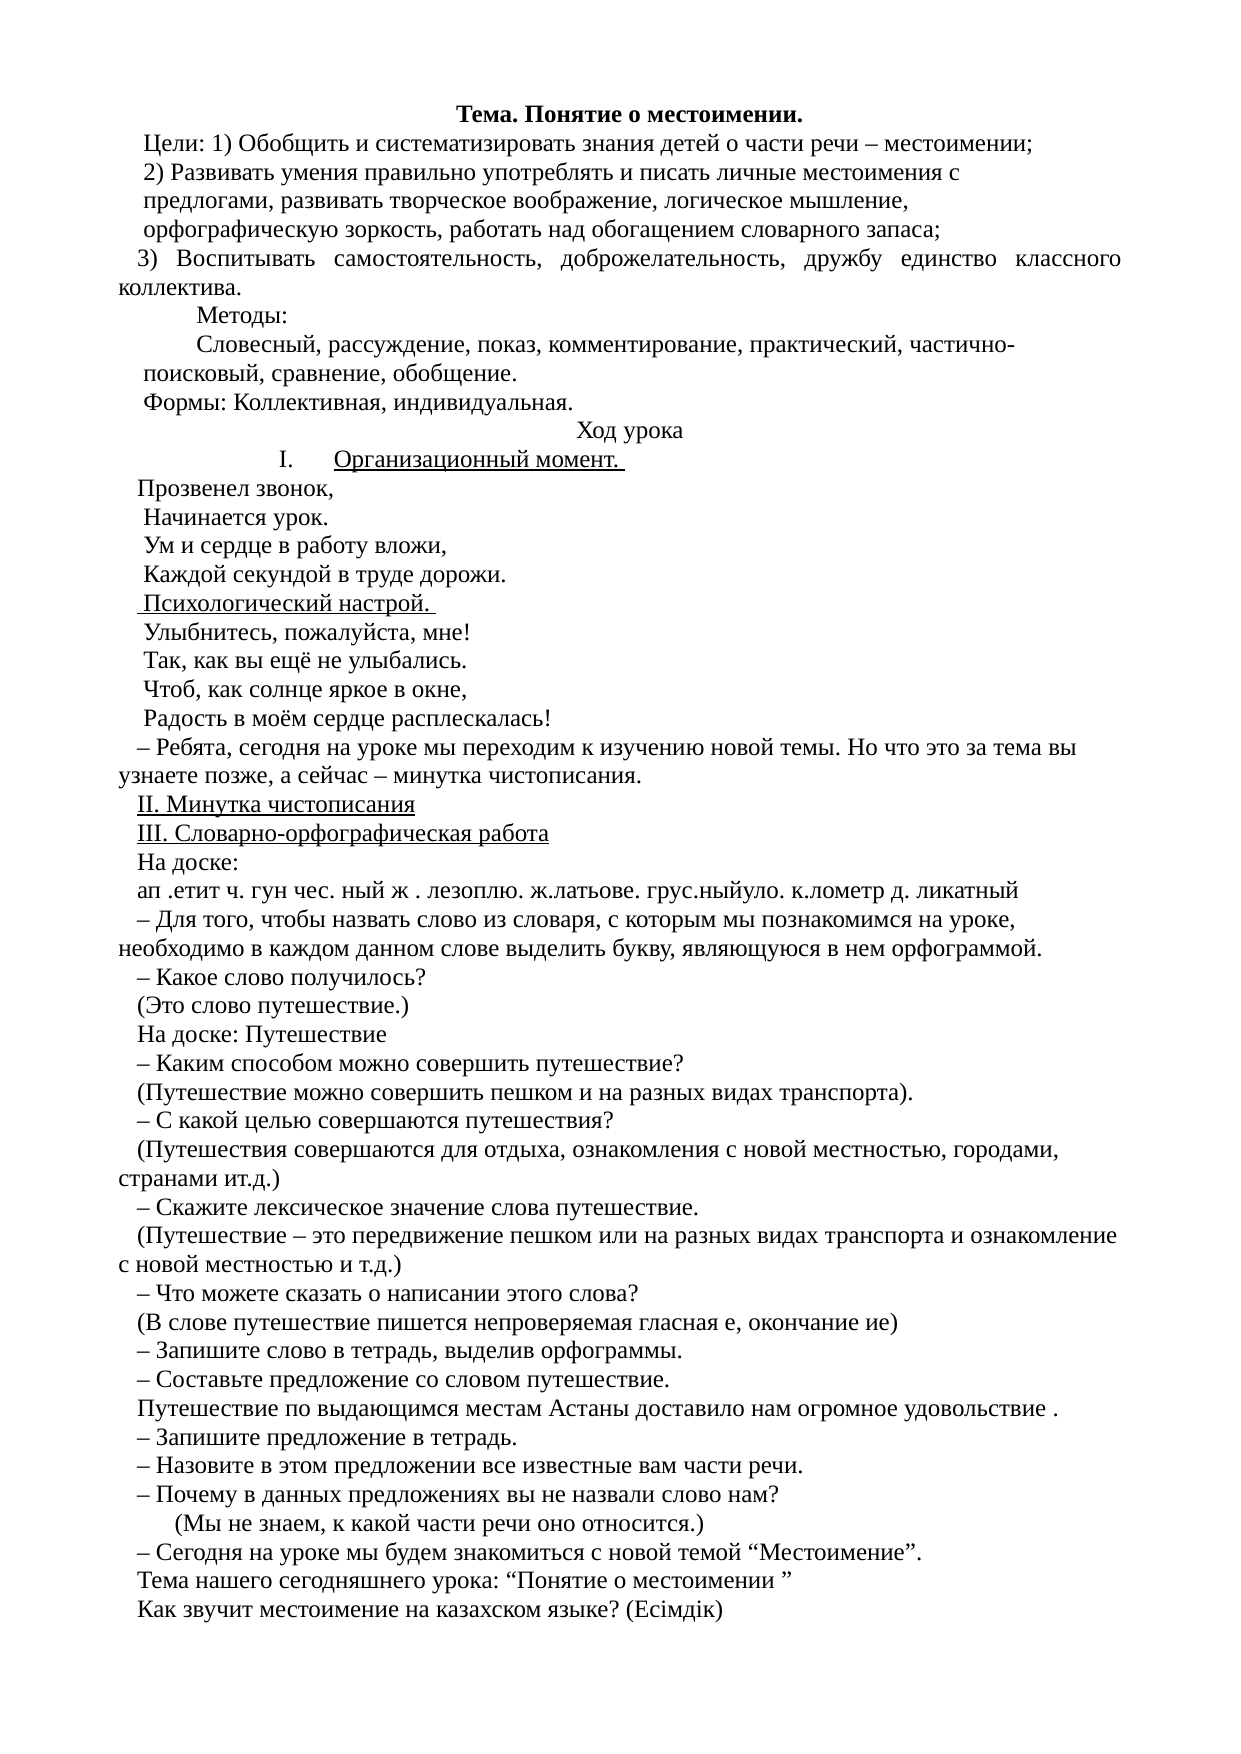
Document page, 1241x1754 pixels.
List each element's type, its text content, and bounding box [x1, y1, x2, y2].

text Психологический настрой. [118, 588, 1122, 617]
text (Это слово путешествие.) [118, 990, 1122, 1019]
text Методы: [177, 300, 1122, 329]
text орфографическую зоркость, работать над обогащением словарного запаса; [118, 214, 1122, 243]
text Каждой секундой в труде дорожи. [118, 559, 1122, 588]
text Прозвенел звонок, [118, 473, 1122, 502]
text (Путешествие – это передвижение пешком или на разных видах транспорта и ознакомление с новой местностью и т.д.) [118, 1220, 1122, 1278]
text поисковый, сравнение, обобщение. [118, 358, 1122, 387]
text Словесный, рассуждение, показ, комментирование, практический, частично- [177, 329, 1122, 358]
text – Сегодня на уроке мы будем знакомиться с новой темой “Местоимение”. [118, 1537, 1122, 1565]
text На доске: [118, 847, 1122, 875]
text Чтоб, как солнце яркое в окне, [118, 674, 1122, 703]
text – С какой целью совершаются путешествия? [118, 1105, 1122, 1134]
text II. Минутка чистописания [118, 789, 1122, 818]
text Ход урока [118, 415, 1122, 444]
text 2) Развивать умения правильно употреблять и писать личные местоимения с [118, 157, 1122, 185]
text предлогами, развивать творческое воображение, логическое мышление, [118, 185, 1122, 214]
text (Путешествие можно совершить пешком и на разных видах транспорта). [118, 1077, 1122, 1105]
text ап .етит ч. гун чес. ный ж . лезоплю. ж.латьове. грус.ныйуло. к.лометр д. ликатный [118, 875, 1122, 904]
text – Назовите в этом предложении все известные вам части речи. [118, 1450, 1122, 1479]
text III. Словарно-орфографическая работа [118, 818, 1122, 847]
text Как звучит местоимение на казахском языке? (Есімдік) [118, 1594, 1122, 1623]
text – Какое слово получилось? [118, 962, 1122, 990]
text – Ребята, сегодня на уроке мы переходим к изучению новой темы. Но что это за тема вы узнаете позже, а сейчас – минутка чистописания. [118, 732, 1122, 789]
text Улыбнитесь, пожалуйста, мне! [118, 617, 1122, 645]
text – Для того, чтобы назвать слово из словаря, с которым мы познакомимся на уроке, необходимо в каждом данном слове выделить букву, являющуюся в нем орфограммой. [118, 904, 1122, 962]
text – Запишите предложение в тетрадь. [118, 1422, 1122, 1450]
text – Запишите слово в тетрадь, выделив орфограммы. [118, 1335, 1122, 1364]
text (Путешествия совершаются для отдыха, ознакомления с новой местностью, городами, странами ит.д.) [118, 1134, 1122, 1192]
text (Мы не знаем, к какой части речи оно относится.) [118, 1508, 1122, 1537]
text Так, как вы ещё не улыбались. [118, 645, 1122, 674]
list Организационный момент. [260, 444, 1122, 473]
text Путешествие по выдающимся местам Астаны доставило нам огромное удовольствие . [118, 1393, 1122, 1422]
text Ум и сердце в работу вложи, [118, 530, 1122, 559]
text На доске: Путешествие [118, 1019, 1122, 1048]
text – Скажите лексическое значение слова путешествие. [118, 1192, 1122, 1220]
text Начинается урок. [118, 502, 1122, 530]
text 3) Воспитывать самостоятельность, доброжелательность, дружбу единство классного коллектива. [118, 243, 1122, 300]
text Цели: 1) Обобщить и систематизировать знания детей о части речи – местоимении; [118, 128, 1122, 157]
text – Что можете сказать о написании этого слова? [118, 1278, 1122, 1307]
text Радость в моём сердце расплескалась! [118, 703, 1122, 732]
text – Каким способом можно совершить путешествие? [118, 1048, 1122, 1077]
text – Почему в данных предложениях вы не назвали слово нам? [118, 1479, 1122, 1508]
text Тема. Понятие о местоимении. [118, 99, 1122, 128]
text – Составьте предложение со словом путешествие. [118, 1364, 1122, 1393]
text Формы: Коллективная, индивидуальная. [118, 387, 1122, 415]
text Тема нашего сегодняшнего урока: “Понятие о местоимении ” [118, 1565, 1122, 1594]
text (В слове путешествие пишется непроверяемая гласная е, окончание ие) [118, 1307, 1122, 1335]
